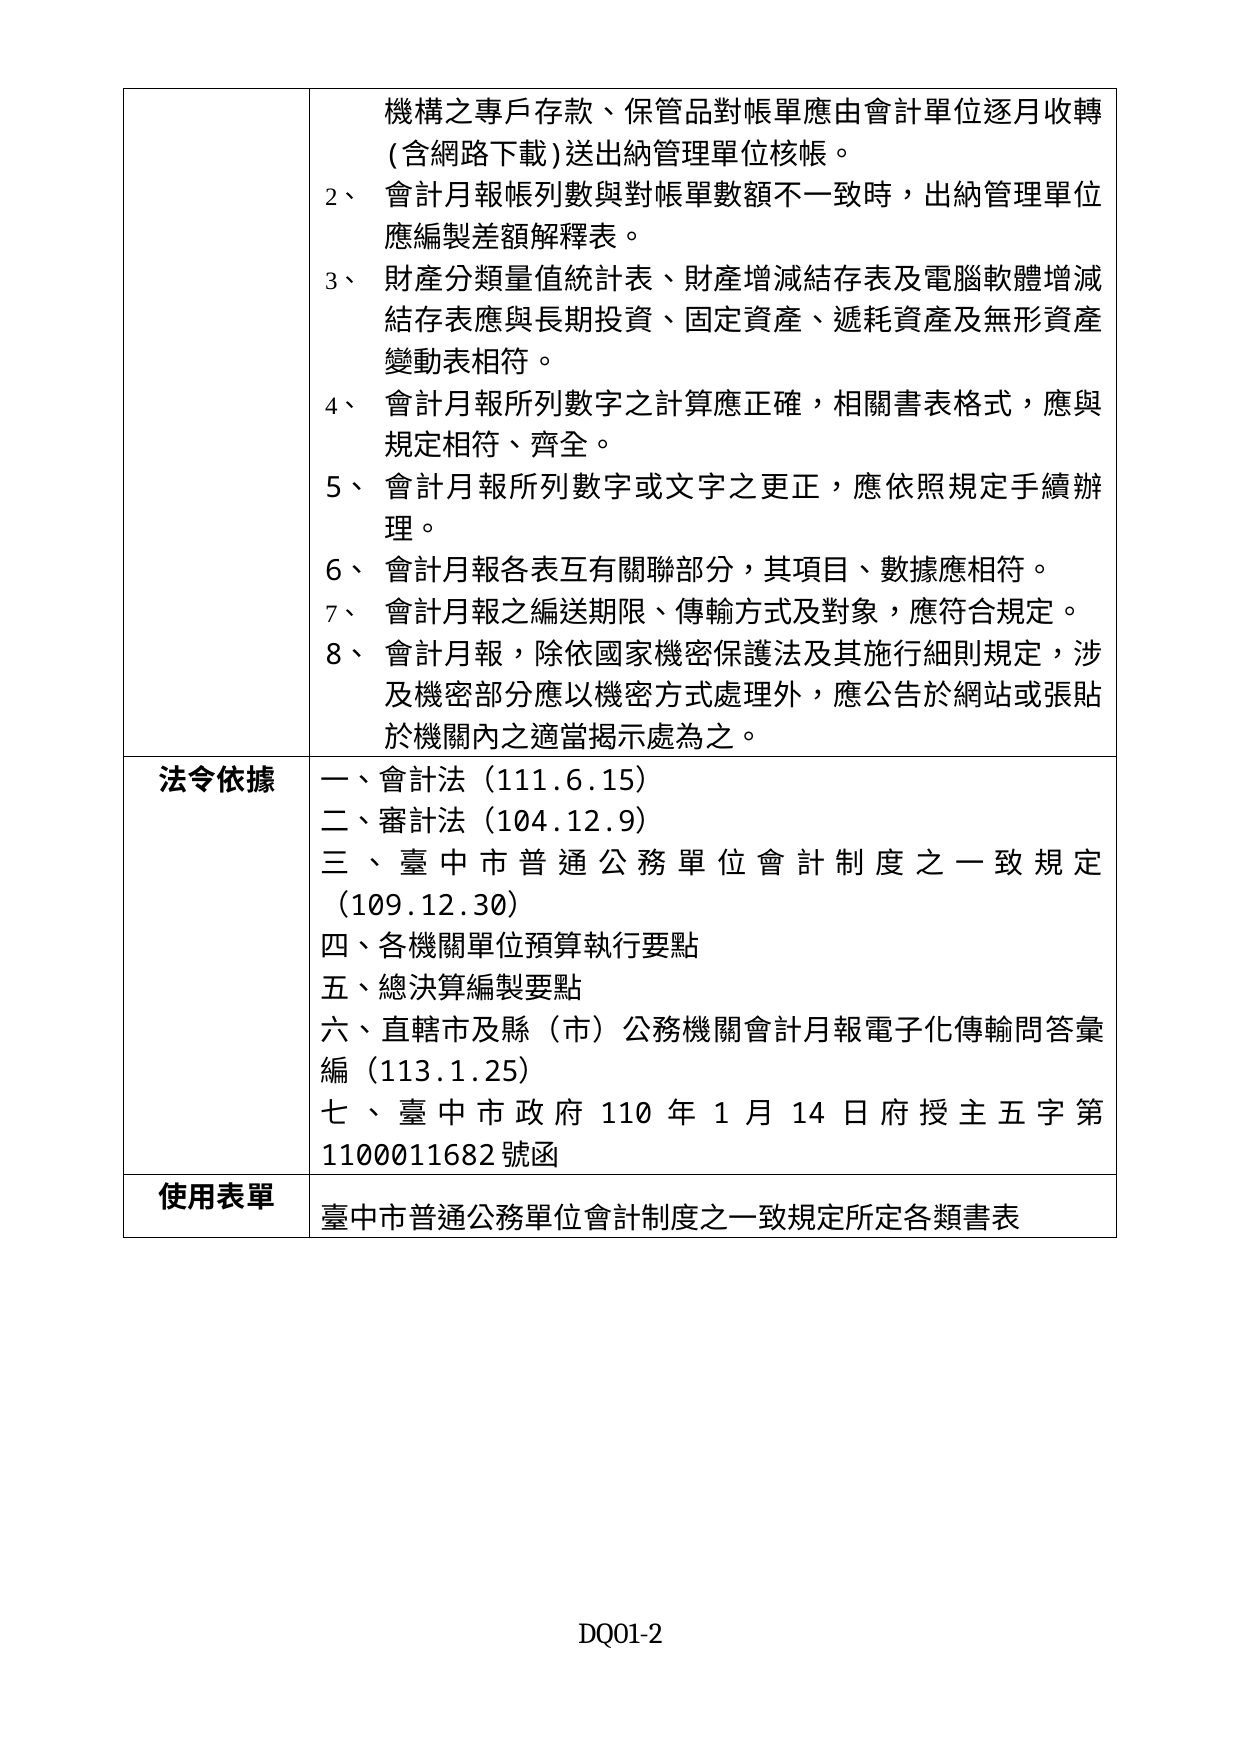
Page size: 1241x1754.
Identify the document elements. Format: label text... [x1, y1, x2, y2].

table_cell 法令依據 [124, 757, 309, 1173]
table_cell 臺中市普通公務單位會計制度之一致規定所定各類書表 [310, 1175, 1116, 1237]
table_cell [124, 89, 309, 756]
table_cell 使用表單 [124, 1175, 309, 1237]
table_cell 一、會計法（111.6.15） 二、審計法（104.12.9） 三、臺中市普通公務單位會計制度之一致規定（109.12.30） 四、各機關單位預算執行要點 五、總決算編製要點 六、直轄市及縣（市）公務機關會計月報電子化傳輸問答彙編（113.1.25） 七、臺中市政府110年1月14日府授主五字第1100011682號函 [310, 757, 1116, 1173]
table_cell 市庫總存款戶（機關專戶納入市庫集中支付者）及金融機構之專戶存款、保管品對帳單應由會計單位逐月收轉(含網路下載)送出納管理單位核帳。 會計月報帳列數與對帳單數額不一致時，出納管理單位應編製差額解釋表。 財產分類量值統計表、財產增減結存表及電腦軟體增減結存表應與長期投資、固定資產、遞耗資產及無形資產變動表相符。 會計月報所列數字之計算應正確，相關書表格式，應與規定相符、齊全。 會計月報所列數字或文字之更正，應依照規定手續辦理。 會計月報各表互有關聯部分，其項目、數據應相符。 會計月報之編送期限、傳輸方式及對象，應符合規定。 會計月報，除依國家機密保護法及其施行細則規定，涉及機密部分應以機密方式處理外，應公告於網站或張貼於機關內之適當揭示處為之。 [310, 89, 1116, 756]
